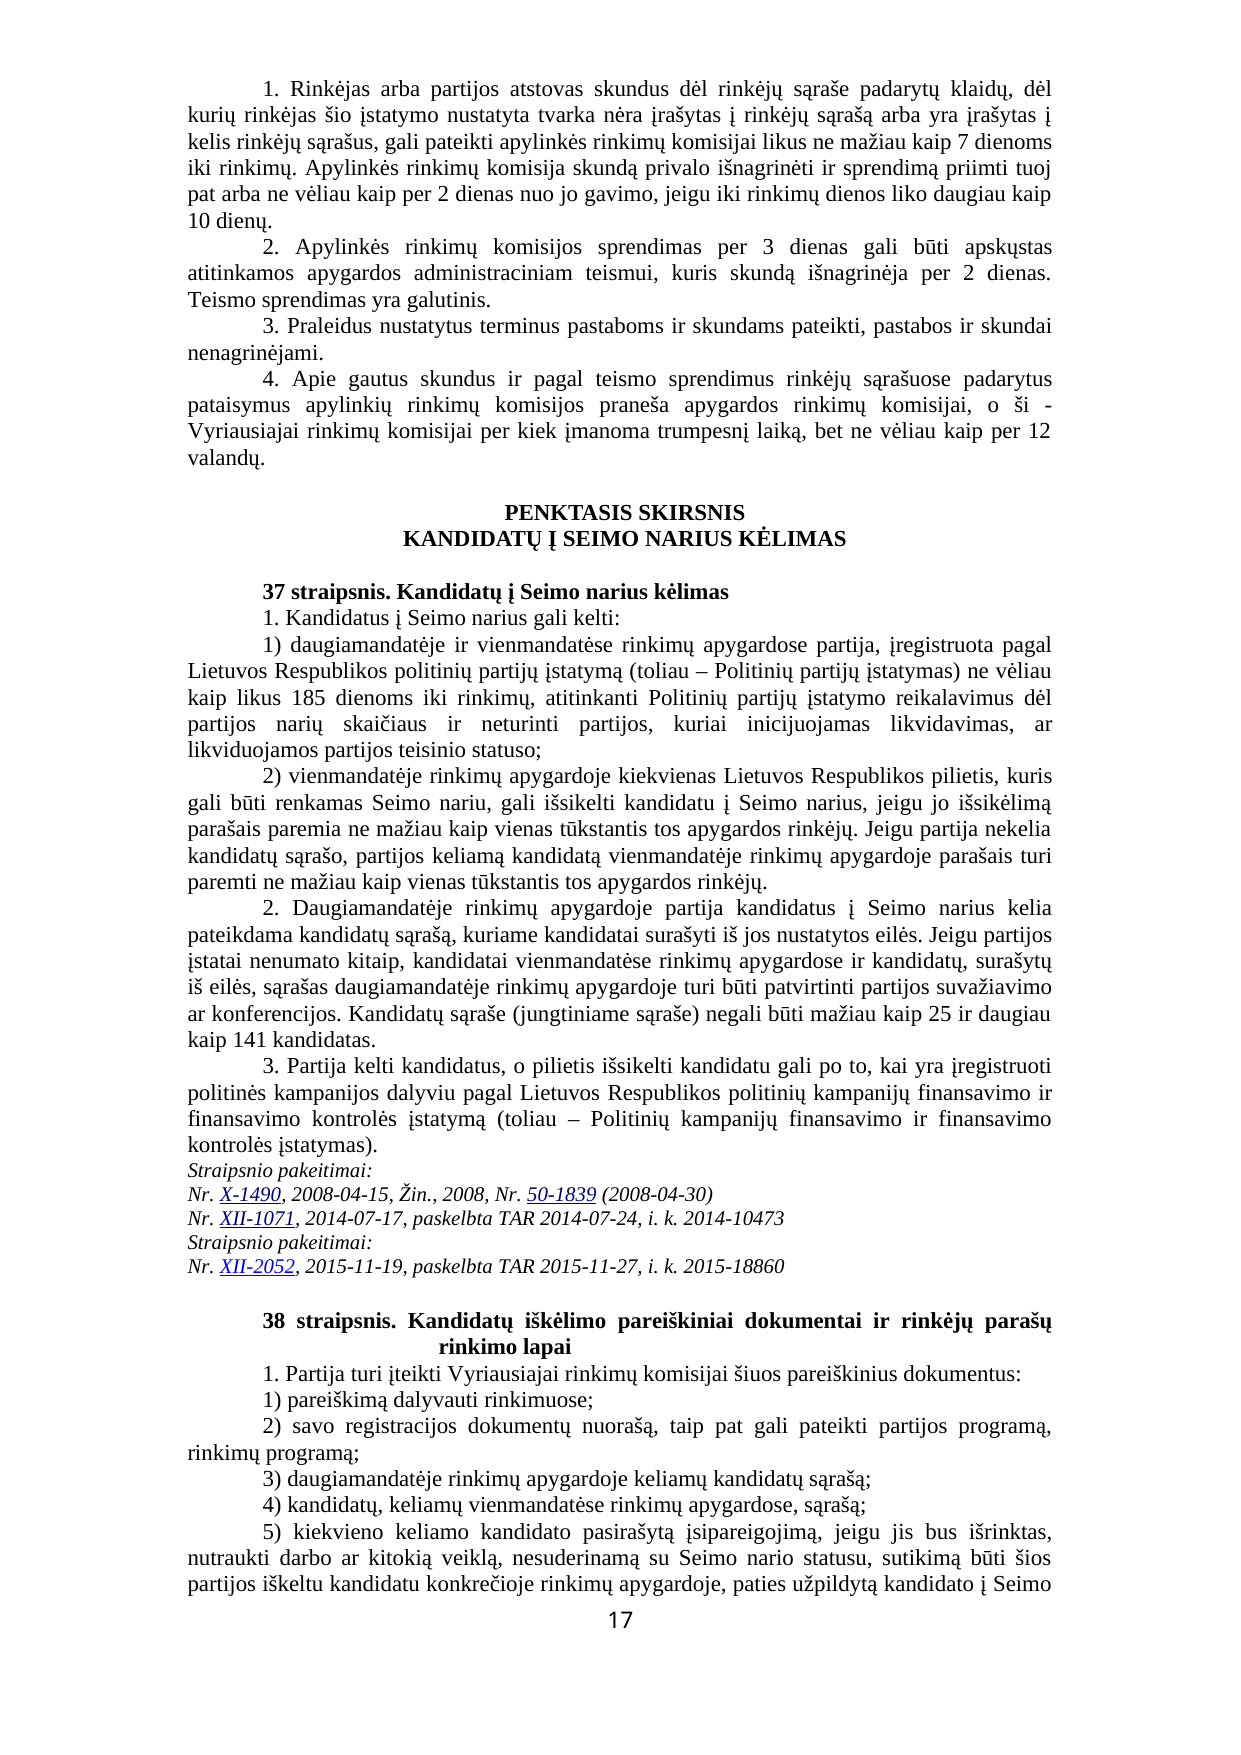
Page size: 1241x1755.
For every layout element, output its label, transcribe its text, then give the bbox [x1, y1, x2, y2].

text 3. Praleidus nustatytus terminus pastaboms ir skundams pateikti, pastabos ir skundai nenagrinėjami. [187, 312, 1053, 365]
text 3) daugiamandatėje rinkimų apygardoje keliamų kandidatų sąrašą; [187, 1465, 1053, 1491]
text Nr. X-1490, 2008-04-15, Žin., 2008, Nr. 50-1839 (2008-04-30) [187, 1182, 1053, 1206]
text Straipsnio pakeitimai: [187, 1230, 1053, 1254]
text 4) kandidatų, keliamų vienmandatėse rinkimų apygardose, sąrašą; [187, 1491, 1053, 1518]
text 2. Daugiamandatėje rinkimų apygardoje partija kandidatus į Seimo narius kelia pateikdama kandidatų sąrašą, kuriame kandidatai surašyti iš jos nustatytos eilės. Jeigu partijos įstatai nenumato kitaip, kandidatai vienmandatėse rinkimų apygardose ir kandidatų, surašytų iš eilės, sąrašas daugiamandatėje rinkimų apygardoje turi būti patvirtinti partijos suvažiavimo ar konferencijos. Kandidatų sąraše (jungtiniame sąraše) negali būti mažiau kaip 25 ir daugiau kaip 141 kandidatas. [187, 894, 1053, 1052]
text 1) pareiškimą dalyvauti rinkimuose; [187, 1386, 1053, 1412]
text 1. Partija turi įteikti Vyriausiajai rinkimų komisijai šiuos pareiškinius dokumentus: [187, 1360, 1053, 1386]
text 2. Apylinkės rinkimų komisijos sprendimas per 3 dienas gali būti apskųstas atitinkamos apygardos administraciniam teismui, kuris skundą išnagrinėja per 2 dienas. Teismo sprendimas yra galutinis. [187, 233, 1053, 312]
text PENKTASIS SKIRSNIS [187, 499, 1053, 525]
text 1. Rinkėjas arba partijos atstovas skundus dėl rinkėjų sąraše padarytų klaidų, dėl kurių rinkėjas šio įstatymo nustatyta tvarka nėra įrašytas į rinkėjų sąrašą arba yra įrašytas į kelis rinkėjų sąrašus, gali pateikti apylinkės rinkimų komisijai likus ne mažiau kaip 7 dienoms iki rinkimų. Apylinkės rinkimų komisija skundą privalo išnagrinėti ir sprendimą priimti tuoj pat arba ne vėliau kaip per 2 dienas nuo jo gavimo, jeigu iki rinkimų dienos liko daugiau kaip 10 dienų. [187, 75, 1053, 233]
text 37 straipsnis. Kandidatų į Seimo narius kėlimas [187, 578, 1053, 604]
text 38 straipsnis. Kandidatų iškėlimo pareiškiniai dokumentai ir rinkėjų parašų rinkimo lapai [262, 1307, 1053, 1360]
text Nr. XII-2052, 2015-11-19, paskelbta TAR 2015-11-27, i. k. 2015-18860 [187, 1254, 1053, 1278]
text 1) daugiamandatėje ir vienmandatėse rinkimų apygardose partija, įregistruota pagal Lietuvos Respublikos politinių partijų įstatymą (toliau – Politinių partijų įstatymas) ne vėliau kaip likus 185 dienoms iki rinkimų, atitinkanti Politinių partijų įstatymo reikalavimus dėl partijos narių skaičiaus ir neturinti partijos, kuriai inicijuojamas likvidavimas, ar likviduojamos partijos teisinio statuso; [187, 631, 1053, 763]
text 2) vienmandatėje rinkimų apygardoje kiekvienas Lietuvos Respublikos pilietis, kuris gali būti renkamas Seimo nariu, gali išsikelti kandidatu į Seimo narius, jeigu jo išsikėlimą parašais paremia ne mažiau kaip vienas tūkstantis tos apygardos rinkėjų. Jeigu partija nekelia kandidatų sąrašo, partijos keliamą kandidatą vienmandatėje rinkimų apygardoje parašais turi paremti ne mažiau kaip vienas tūkstantis tos apygardos rinkėjų. [187, 763, 1053, 894]
text 2) savo registracijos dokumentų nuorašą, taip pat gali pateikti partijos programą, rinkimų programą; [187, 1412, 1053, 1465]
text KANDIDATŲ Į SEIMO NARIUS KĖLIMAS [187, 525, 1053, 552]
text Nr. XII-1071, 2014-07-17, paskelbta TAR 2014-07-24, i. k. 2014-10473 [187, 1206, 1053, 1230]
text Straipsnio pakeitimai: [187, 1158, 1053, 1182]
text 5) kiekvieno keliamo kandidato pasirašytą įsipareigojimą, jeigu jis bus išrinktas, nutraukti darbo ar kitokią veiklą, nesuderinamą su Seimo nario statusu, sutikimą būti šios partijos iškeltu kandidatu konkrečioje rinkimų apygardoje, paties užpildytą kandidato į Seimo [187, 1518, 1053, 1597]
text 4. Apie gautus skundus ir pagal teismo sprendimus rinkėjų sąrašuose padarytus pataisymus apylinkių rinkimų komisijos praneša apygardos rinkimų komisijai, o ši -Vyriausiajai rinkimų komisijai per kiek įmanoma trumpesnį laiką, bet ne vėliau kaip per 12 valandų. [187, 365, 1053, 470]
text 1. Kandidatus į Seimo narius gali kelti: [187, 604, 1053, 631]
text 3. Partija kelti kandidatus, o pilietis išsikelti kandidatu gali po to, kai yra įregistruoti politinės kampanijos dalyviu pagal Lietuvos Respublikos politinių kampanijų finansavimo ir finansavimo kontrolės įstatymą (toliau – Politinių kampanijų finansavimo ir finansavimo kontrolės įstatymas). [187, 1052, 1053, 1158]
